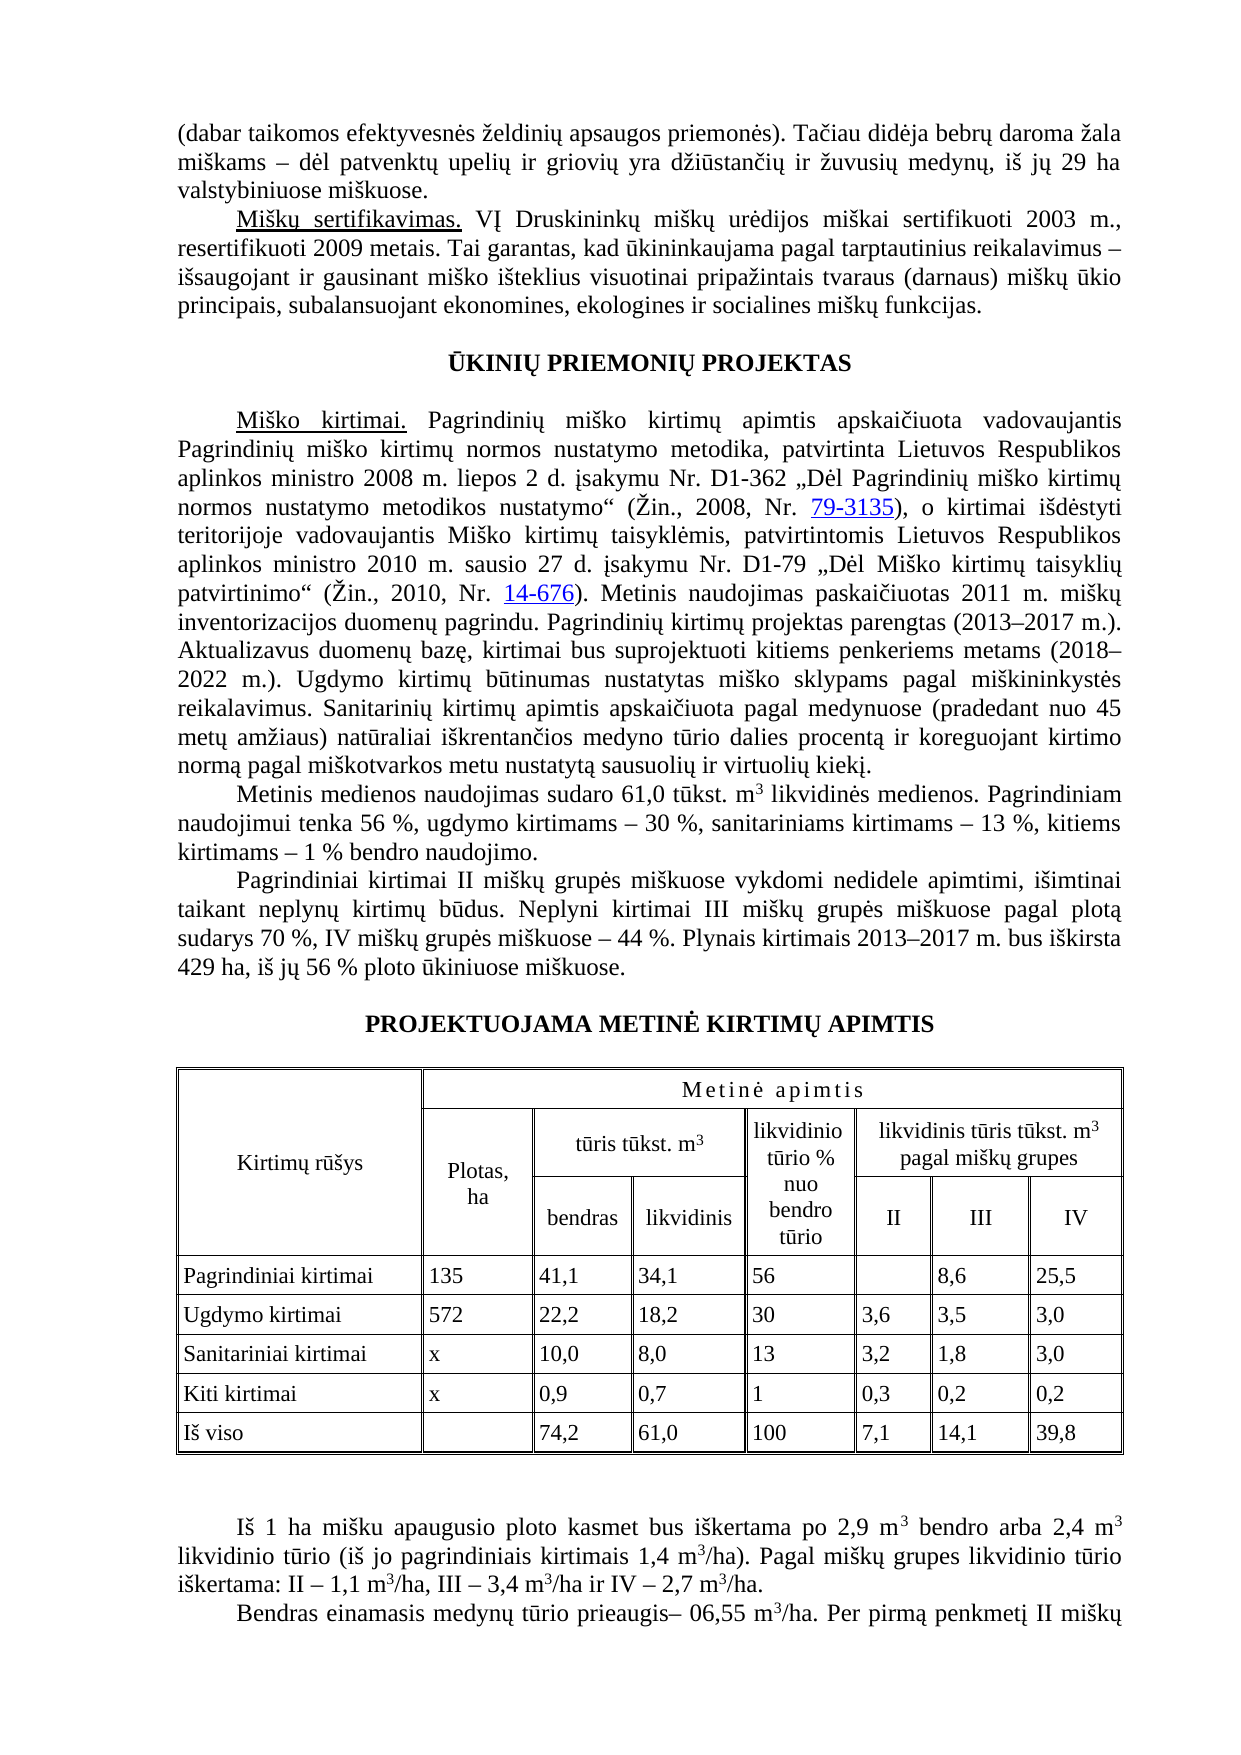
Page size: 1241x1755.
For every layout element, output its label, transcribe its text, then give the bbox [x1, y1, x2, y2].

table_cell 0,7 [634, 1374, 744, 1412]
table_cell [857, 1256, 930, 1294]
text Bendras einamasis medynų tūrio prieaugis– 06,55 m3/ha. Per pirmą penkmetį II miškų [177, 1598, 1122, 1627]
table_cell IV [1031, 1177, 1121, 1255]
table_cell 1 [748, 1374, 854, 1412]
table_cell likvidinio tūrio % nuo bendro tūrio [748, 1109, 854, 1255]
table_cell 74,2 [535, 1413, 631, 1451]
table_cell 0,9 [535, 1374, 631, 1412]
text Iš 1 ha mišku apaugusio ploto kasmet bus iškertama po 2,9 m3 bendro arba 2,4 m3 likvidinio tūrio (iš jo pagrindiniais kirtimais 1,4 m3/ha). Pagal miškų grupes likvidinio tūrio iškertama: II – 1,1 m3/ha, III – 3,4 m3/ha ir IV – 2,7 m3/ha. [177, 1512, 1122, 1598]
text Miško kirtimai. Pagrindinių miško kirtimų apimtis apskaičiuota vadovaujantis Pagrindinių miško kirtimų normos nustatymo metodika, patvirtinta Lietuvos Respublikos aplinkos ministro 2008 m. liepos 2 d. įsakymu Nr. D1-362 „Dėl Pagrindinių miško kirtimų normos nustatymo metodikos nustatymo“ (Žin., 2008, Nr. 79-3135), o kirtimai išdėstyti teritorijoje vadovaujantis Miško kirtimų taisyklėmis, patvirtintomis Lietuvos Respublikos aplinkos ministro 2010 m. sausio 27 d. įsakymu Nr. D1-79 „Dėl Miško kirtimų taisyklių patvirtinimo“ (Žin., 2010, Nr. 14-676). Metinis naudojimas paskaičiuotas 2011 m. miškų inventorizacijos duomenų pagrindu. Pagrindinių kirtimų projektas parengtas (2013–2017 m.). Aktualizavus duomenų bazę, kirtimai bus suprojektuoti kitiems penkeriems metams (2018–2022 m.). Ugdymo kirtimų būtinumas nustatytas miško sklypams pagal miškininkystės reikalavimus. Sanitarinių kirtimų apimtis apskaičiuota pagal medynuose (pradedant nuo 45 metų amžiaus) natūraliai iškrentančios medyno tūrio dalies procentą ir koreguojant kirtimo normą pagal miškotvarkos metu nustatytą sausuolių ir virtuolių kiekį. [177, 406, 1122, 779]
table_cell 0,3 [857, 1374, 930, 1412]
table_cell 8,6 [933, 1256, 1028, 1294]
table_cell 1,8 [933, 1335, 1028, 1373]
table_cell [424, 1413, 532, 1451]
table_cell Pagrindiniai kirtimai [179, 1256, 421, 1294]
table_cell 8,0 [634, 1335, 744, 1373]
table_header Metinė apimtis [424, 1070, 1121, 1108]
table_cell II [857, 1177, 930, 1255]
table_cell 0,2 [933, 1374, 1028, 1412]
table_cell 3,0 [1031, 1335, 1121, 1373]
table_cell bendras [535, 1177, 631, 1255]
table_cell 18,2 [634, 1295, 744, 1333]
table_cell 39,8 [1031, 1413, 1121, 1451]
table_cell Ugdymo kirtimai [179, 1295, 421, 1333]
table_cell 34,1 [634, 1256, 744, 1294]
table_cell 61,0 [634, 1413, 744, 1451]
text Metinis medienos naudojimas sudaro 61,0 tūkst. m3 likvidinės medienos. Pagrindiniam naudojimui tenka 56 %, ugdymo kirtimams – 30 %, sanitariniams kirtimams – 13 %, kitiems kirtimams – 1 % bendro naudojimo. [177, 779, 1122, 866]
table_cell Iš viso [179, 1413, 421, 1451]
table_cell 41,1 [535, 1256, 631, 1294]
table_cell 3,6 [857, 1295, 930, 1333]
text (dabar taikomos efektyvesnės želdinių apsaugos priemonės). Tačiau didėja bebrų daroma žala miškams – dėl patvenktų upelių ir griovių yra džiūstančių ir žuvusių medynų, iš jų 29 ha valstybiniuose miškuose. [177, 118, 1122, 204]
table_header Kirtimų rūšys [179, 1070, 421, 1255]
table_cell Plotas, ha [424, 1109, 532, 1255]
table_cell Sanitariniai kirtimai [179, 1335, 421, 1373]
table_cell 7,1 [857, 1413, 930, 1451]
table_cell 3,5 [933, 1295, 1028, 1333]
table_cell 14,1 [933, 1413, 1028, 1451]
table_cell tūris tūkst. m3 [535, 1109, 744, 1176]
table_cell 56 [748, 1256, 854, 1294]
table_cell 3,2 [857, 1335, 930, 1373]
text Miškų sertifikavimas. VĮ Druskininkų miškų urėdijos miškai sertifikuoti 2003 m., resertifikuoti 2009 metais. Tai garantas, kad ūkininkaujama pagal tarptautinius reikalavimus – išsaugojant ir gausinant miško išteklius visuotinai pripažintais tvaraus (darnaus) miškų ūkio principais, subalansuojant ekonomines, ekologines ir socialines miškų funkcijas. [177, 204, 1122, 319]
table_cell 3,0 [1031, 1295, 1121, 1333]
table_cell likvidinis tūris tūkst. m3 pagal miškų grupes [857, 1109, 1121, 1176]
table_cell Kiti kirtimai [179, 1374, 421, 1412]
text Ūkinių priemonių projektas [177, 348, 1122, 377]
table_cell x [424, 1335, 532, 1373]
table_cell III [933, 1177, 1028, 1255]
table_cell 10,0 [535, 1335, 631, 1373]
table_cell 30 [748, 1295, 854, 1333]
table_cell x [424, 1374, 532, 1412]
text Pagrindiniai kirtimai II miškų grupės miškuose vykdomi nedidele apimtimi, išimtinai taikant neplynų kirtimų būdus. Neplyni kirtimai III miškų grupės miškuose pagal plotą sudarys 70 %, IV miškų grupės miškuose – 44 %. Plynais kirtimais 2013–2017 m. bus iškirsta 429 ha, iš jų 56 % ploto ūkiniuose miškuose. [177, 866, 1122, 981]
table_cell 0,2 [1031, 1374, 1121, 1412]
table_cell 13 [748, 1335, 854, 1373]
table_cell 135 [424, 1256, 532, 1294]
table_cell 572 [424, 1295, 532, 1333]
text Projektuojama metinė kirtimų apimtis [177, 1009, 1122, 1038]
table_cell 100 [748, 1413, 854, 1451]
table_cell likvidinis [634, 1177, 744, 1255]
table_cell 25,5 [1031, 1256, 1121, 1294]
table_cell 22,2 [535, 1295, 631, 1333]
